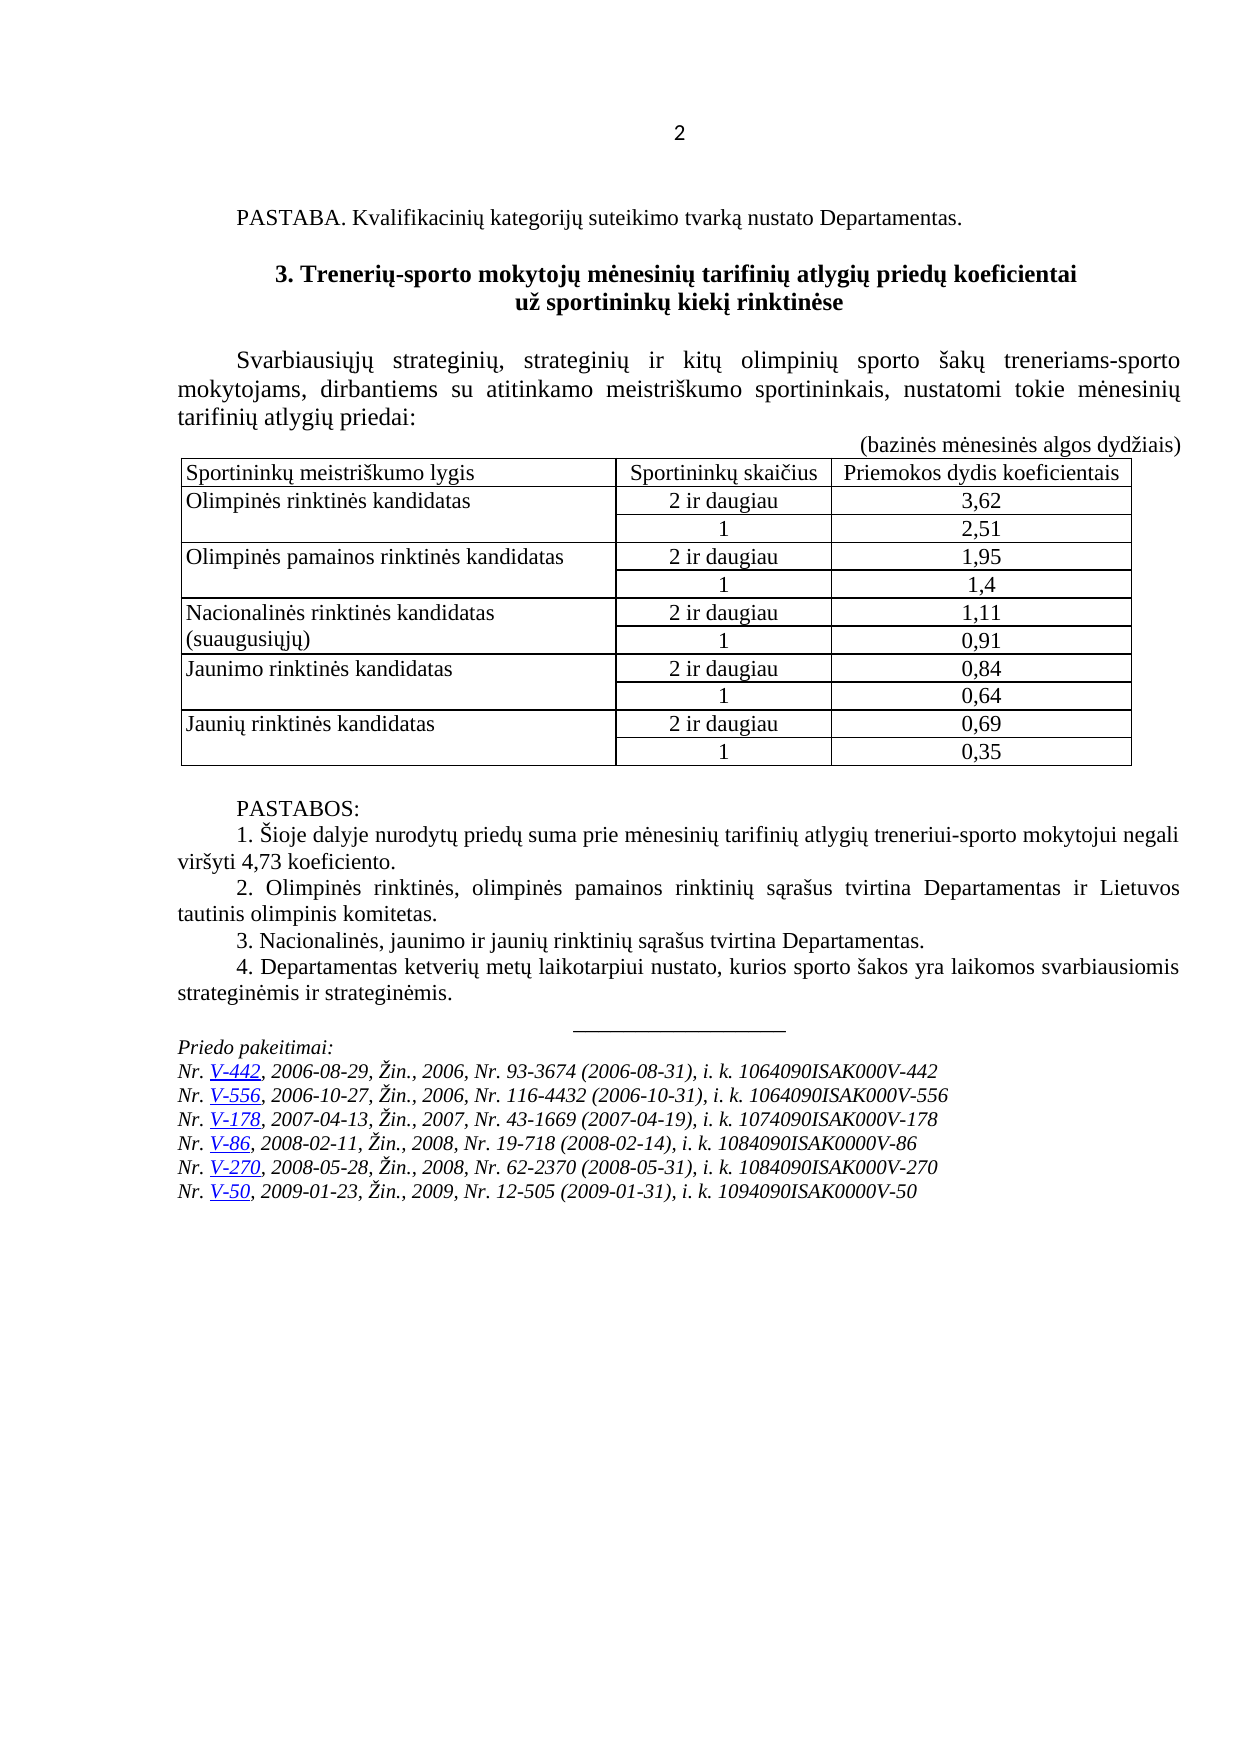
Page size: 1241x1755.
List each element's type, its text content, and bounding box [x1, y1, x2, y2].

table_header Sportininkų skaičius [617, 459, 831, 486]
table_cell Nacionalinės rinktinės kandidatas (suaugusiųjų) [182, 599, 615, 653]
text Nr. V-50, 2009-01-23, Žin., 2009, Nr. 12-505 (2009-01-31), i. k. 1094090ISAK0000V-50 [177, 1179, 1181, 1203]
text 2. Olimpinės rinktinės, olimpinės pamainos rinktinių sąrašus tvirtina Departamentas ir Lietuvos tautinis olimpinis komitetas. [177, 874, 1181, 927]
table_cell 2 ir daugiau [617, 599, 831, 625]
text (bazinės mėnesinės algos dydžiais) [177, 431, 1181, 458]
table_cell 1 [617, 683, 831, 709]
table_cell 2 ir daugiau [617, 487, 831, 513]
table_cell 1 [617, 738, 831, 765]
table_cell Olimpinės pamainos rinktinės kandidatas [182, 543, 615, 597]
text 3. Nacionalinės, jaunimo ir jaunių rinktinių sąrašus tvirtina Departamentas. [177, 927, 1181, 953]
table_cell 0,64 [832, 683, 1131, 709]
table_cell 0,69 [832, 711, 1131, 737]
table_cell 0,84 [832, 655, 1131, 681]
text PASTABOS: [177, 795, 1181, 821]
table_cell 1 [617, 627, 831, 653]
table_cell 2,51 [832, 515, 1131, 541]
text 1. Šioje dalyje nurodytų priedų suma prie mėnesinių tarifinių atlygių treneriui-sporto mokytojui negali viršyti 4,73 koeficiento. [177, 821, 1181, 874]
table_cell 1,4 [832, 571, 1131, 597]
table_cell Jaunimo rinktinės kandidatas [182, 655, 615, 709]
table_cell 0,35 [832, 738, 1131, 765]
table_cell 2 ir daugiau [617, 711, 831, 737]
table_cell Jaunių rinktinės kandidatas [182, 711, 615, 765]
text 3. Trenerių-sporto mokytojų mėnesinių tarifinių atlygių priedų koeficientai už sportininkų kiekį rinktinėse [177, 259, 1181, 316]
table_cell 0,91 [832, 627, 1131, 653]
table_cell 1,95 [832, 543, 1131, 569]
text Nr. V-270, 2008-05-28, Žin., 2008, Nr. 62-2370 (2008-05-31), i. k. 1084090ISAK000V-270 [177, 1155, 1181, 1179]
text Nr. V-442, 2006-08-29, Žin., 2006, Nr. 93-3674 (2006-08-31), i. k. 1064090ISAK000V-442 [177, 1059, 1181, 1083]
text Nr. V-86, 2008-02-11, Žin., 2008, Nr. 19-718 (2008-02-14), i. k. 1084090ISAK0000V-86 [177, 1131, 1181, 1155]
table_cell 2 ir daugiau [617, 543, 831, 569]
table_header Priemokos dydis koeficientais [832, 459, 1131, 486]
text Nr. V-556, 2006-10-27, Žin., 2006, Nr. 116-4432 (2006-10-31), i. k. 1064090ISAK000V-556 [177, 1083, 1181, 1107]
table_cell 3,62 [832, 487, 1131, 513]
table_cell 2 ir daugiau [617, 655, 831, 681]
text PASTABA. Kvalifikacinių kategorijų suteikimo tvarką nustato Departamentas. [177, 204, 1181, 230]
table_header Sportininkų meistriškumo lygis [182, 459, 615, 486]
table_cell 1 [617, 515, 831, 541]
text Svarbiausiųjų strateginių, strateginių ir kitų olimpinių sporto šakų treneriams-sporto mokytojams, dirbantiems su atitinkamo meistriškumo sportininkais, nustatomi tokie mėnesinių tarifinių atlygių priedai: [177, 345, 1181, 431]
table_cell Olimpinės rinktinės kandidatas [182, 487, 615, 541]
text Nr. V-178, 2007-04-13, Žin., 2007, Nr. 43-1669 (2007-04-19), i. k. 1074090ISAK000V-178 [177, 1107, 1181, 1131]
text 4. Departamentas ketverių metų laikotarpiui nustato, kurios sporto šakos yra laikomos svarbiausiomis strateginėmis ir strateginėmis. [177, 953, 1181, 1006]
table_cell 1 [617, 571, 831, 597]
text _________________ [177, 1006, 1181, 1034]
table_cell 1,11 [832, 599, 1131, 625]
text Priedo pakeitimai: [177, 1034, 1181, 1059]
